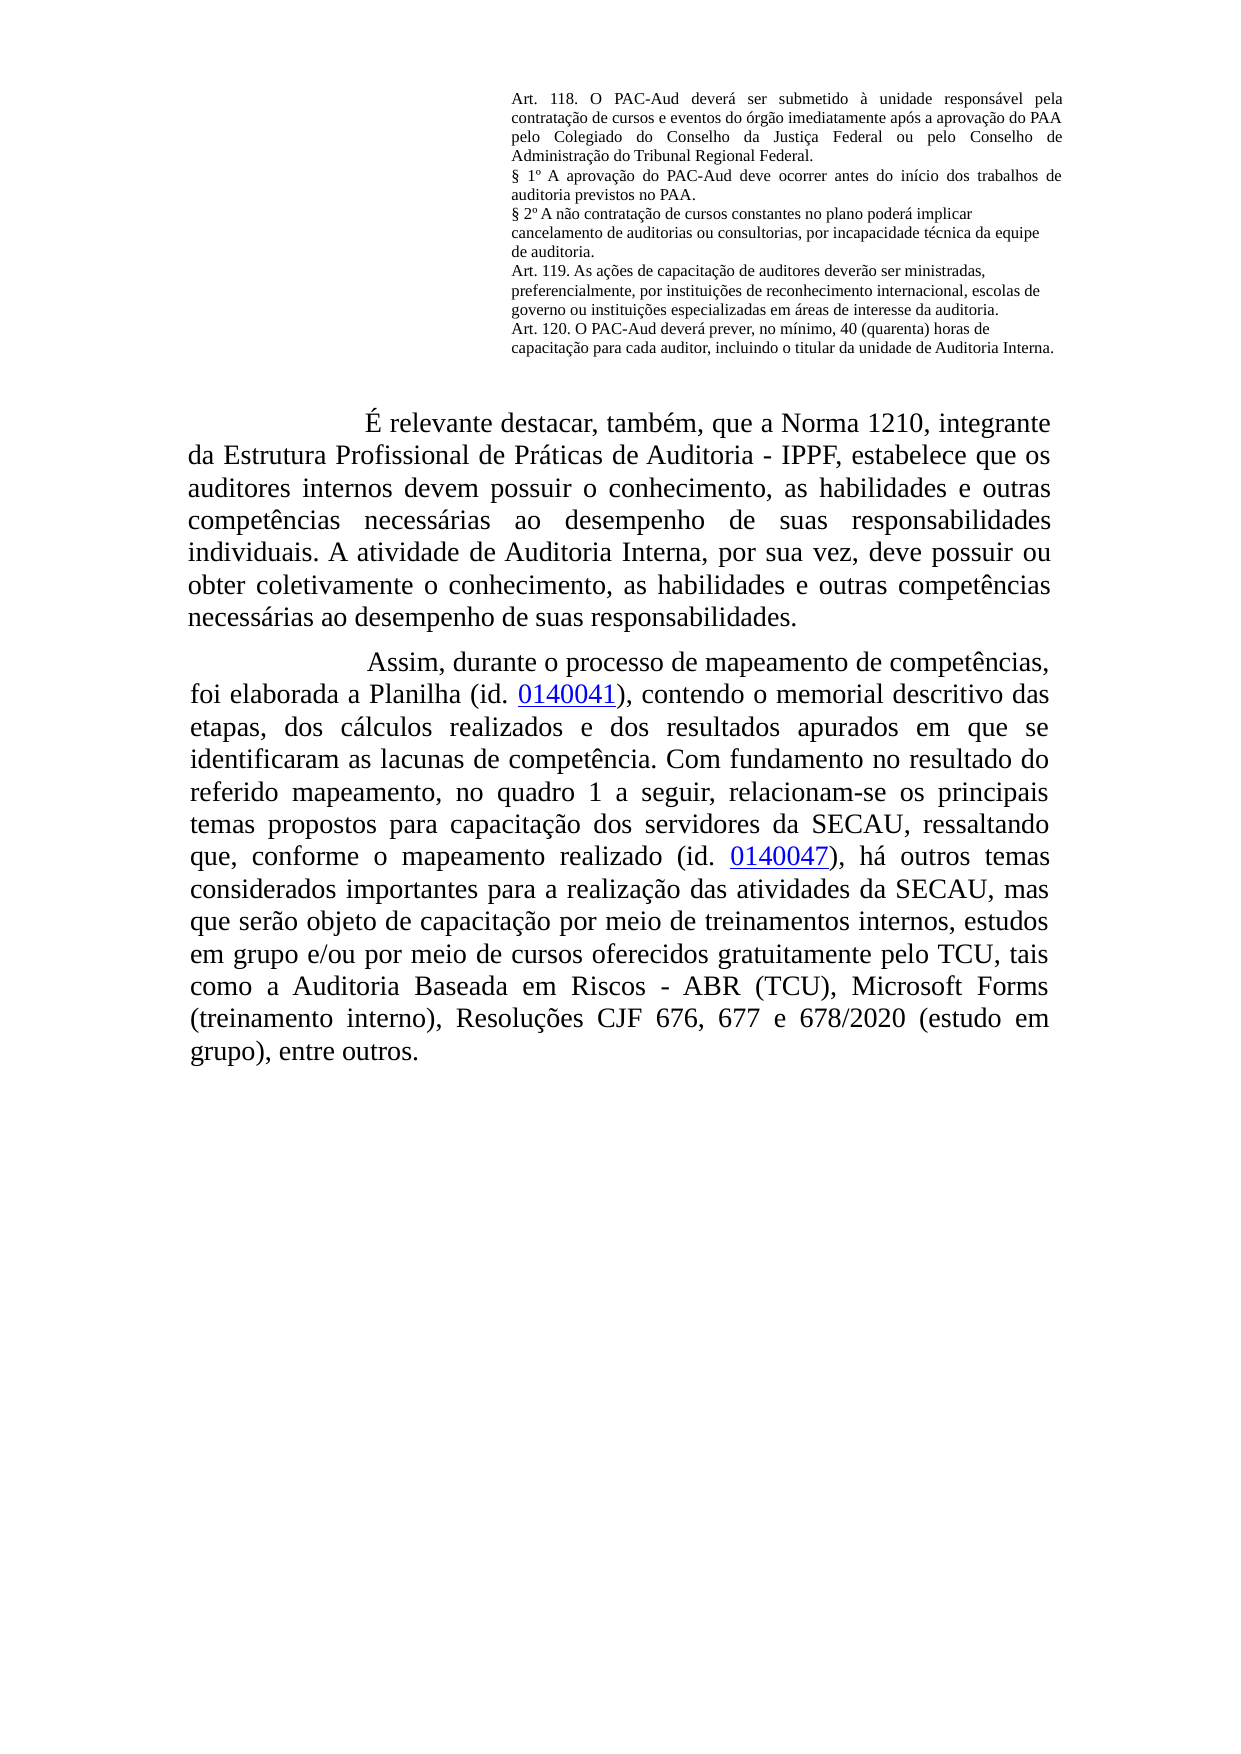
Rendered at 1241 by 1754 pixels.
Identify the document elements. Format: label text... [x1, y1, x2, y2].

text § 2º A não contratação de cursos constantes no plano poderá implicar cancelamento de auditorias ou consultorias, por incapacidade técnica da equipe de auditoria. [511, 204, 1058, 261]
text Art. 118. O PAC-Aud deverá ser submetido à unidade responsável pela contratação de cursos e eventos do órgão imediatamente após a aprovação do PAA pelo Colegiado do Conselho da Justiça Federal ou pelo Conselho de Administração do Tribunal Regional Federal. [511, 89, 1063, 165]
text Art. 120. O PAC-Aud deverá prever, no mínimo, 40 (quarenta) horas de capacitação para cada auditor, incluindo o titular da unidade de Auditoria Interna. [511, 319, 1058, 357]
text § 1º A aprovação do PAC-Aud deve ocorrer antes do início dos trabalhos de auditoria previstos no PAA. [511, 165, 1063, 204]
text É relevante destacar, também, que a Norma 1210, integrante da Estrutura Profissional de Práticas de Auditoria - IPPF, estabelece que os auditores internos devem possuir o conhecimento, as habilidades e outras competências necessárias ao desempenho de suas responsabilidades individuais. A atividade de Auditoria Interna, por sua vez, deve possuir ou obter coletivamente o conhecimento, as habilidades e outras competências necessárias ao desempenho de suas responsabilidades. [188, 406, 1053, 633]
text Assim, durante o processo de mapeamento de competências, foi elaborada a Planilha (id. 0140041), contendo o memorial descritivo das etapas, dos cálculos realizados e dos resultados apurados em que se identificaram as lacunas de competência. Com fundamento no resultado do referido mapeamento, no quadro 1 a seguir, relacionam-se os principais temas propostos para capacitação dos servidores da SECAU, ressaltando que, conforme o mapeamento realizado (id. 0140047), há outros temas considerados importantes para a realização das atividades da SECAU, mas que serão objeto de capacitação por meio de treinamentos internos, estudos em grupo e/ou por meio de cursos oferecidos gratuitamente pelo TCU, tais como a Auditoria Baseada em Riscos - ABR (TCU), Microsoft Forms (treinamento interno), Resoluções CJF 676, 677 e 678/2020 (estudo em grupo), entre outros. [190, 645, 1051, 1066]
text Art. 119. As ações de capacitação de auditores deverão ser ministradas, preferencialmente, por instituições de reconhecimento internacional, escolas de governo ou instituições especializadas em áreas de interesse da auditoria. [511, 261, 1058, 319]
